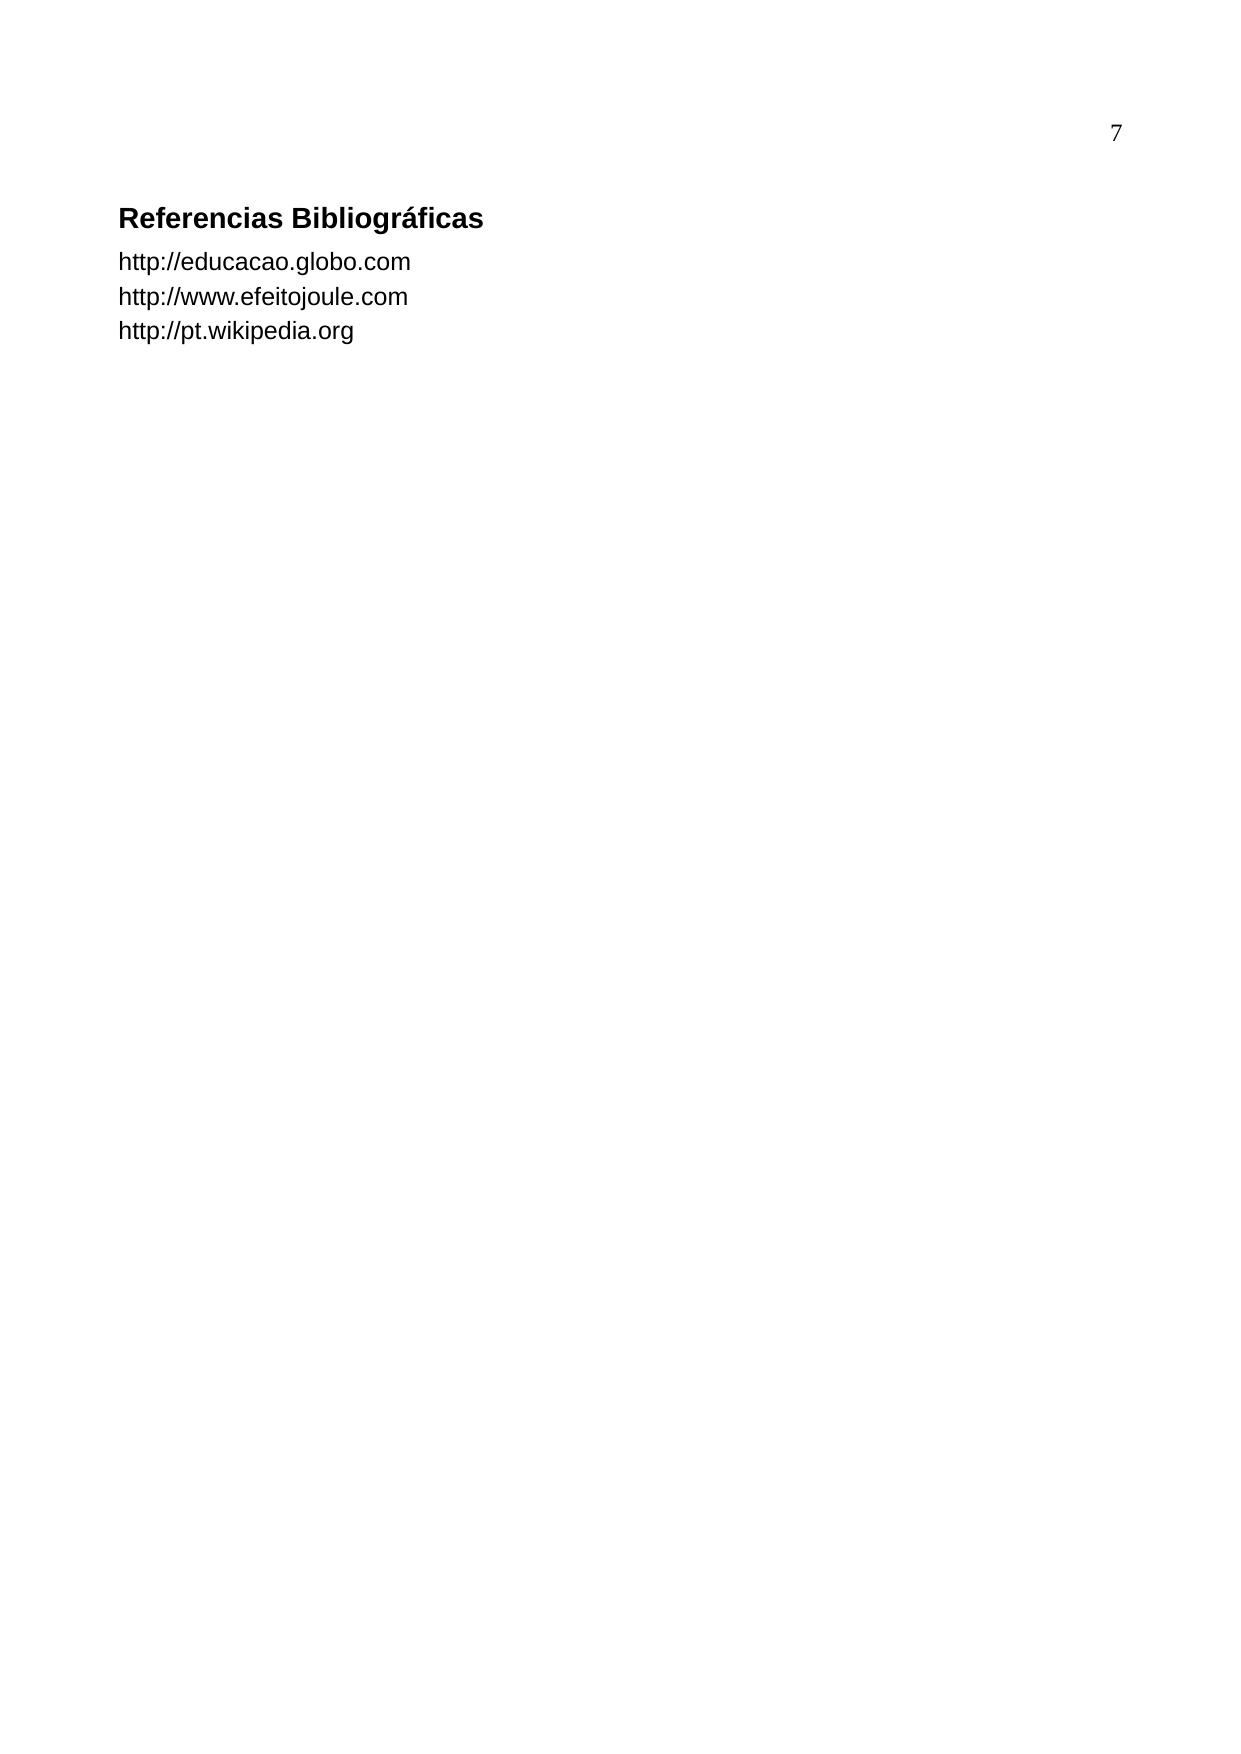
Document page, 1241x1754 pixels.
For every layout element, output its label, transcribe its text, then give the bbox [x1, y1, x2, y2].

text http://educacao.globo.com [118, 247, 1122, 276]
subtitle Referencias Bibliográficas [118, 201, 1122, 235]
text http://pt.wikipedia.org [118, 316, 1122, 345]
text http://www.efeitojoule.com [118, 282, 1122, 311]
